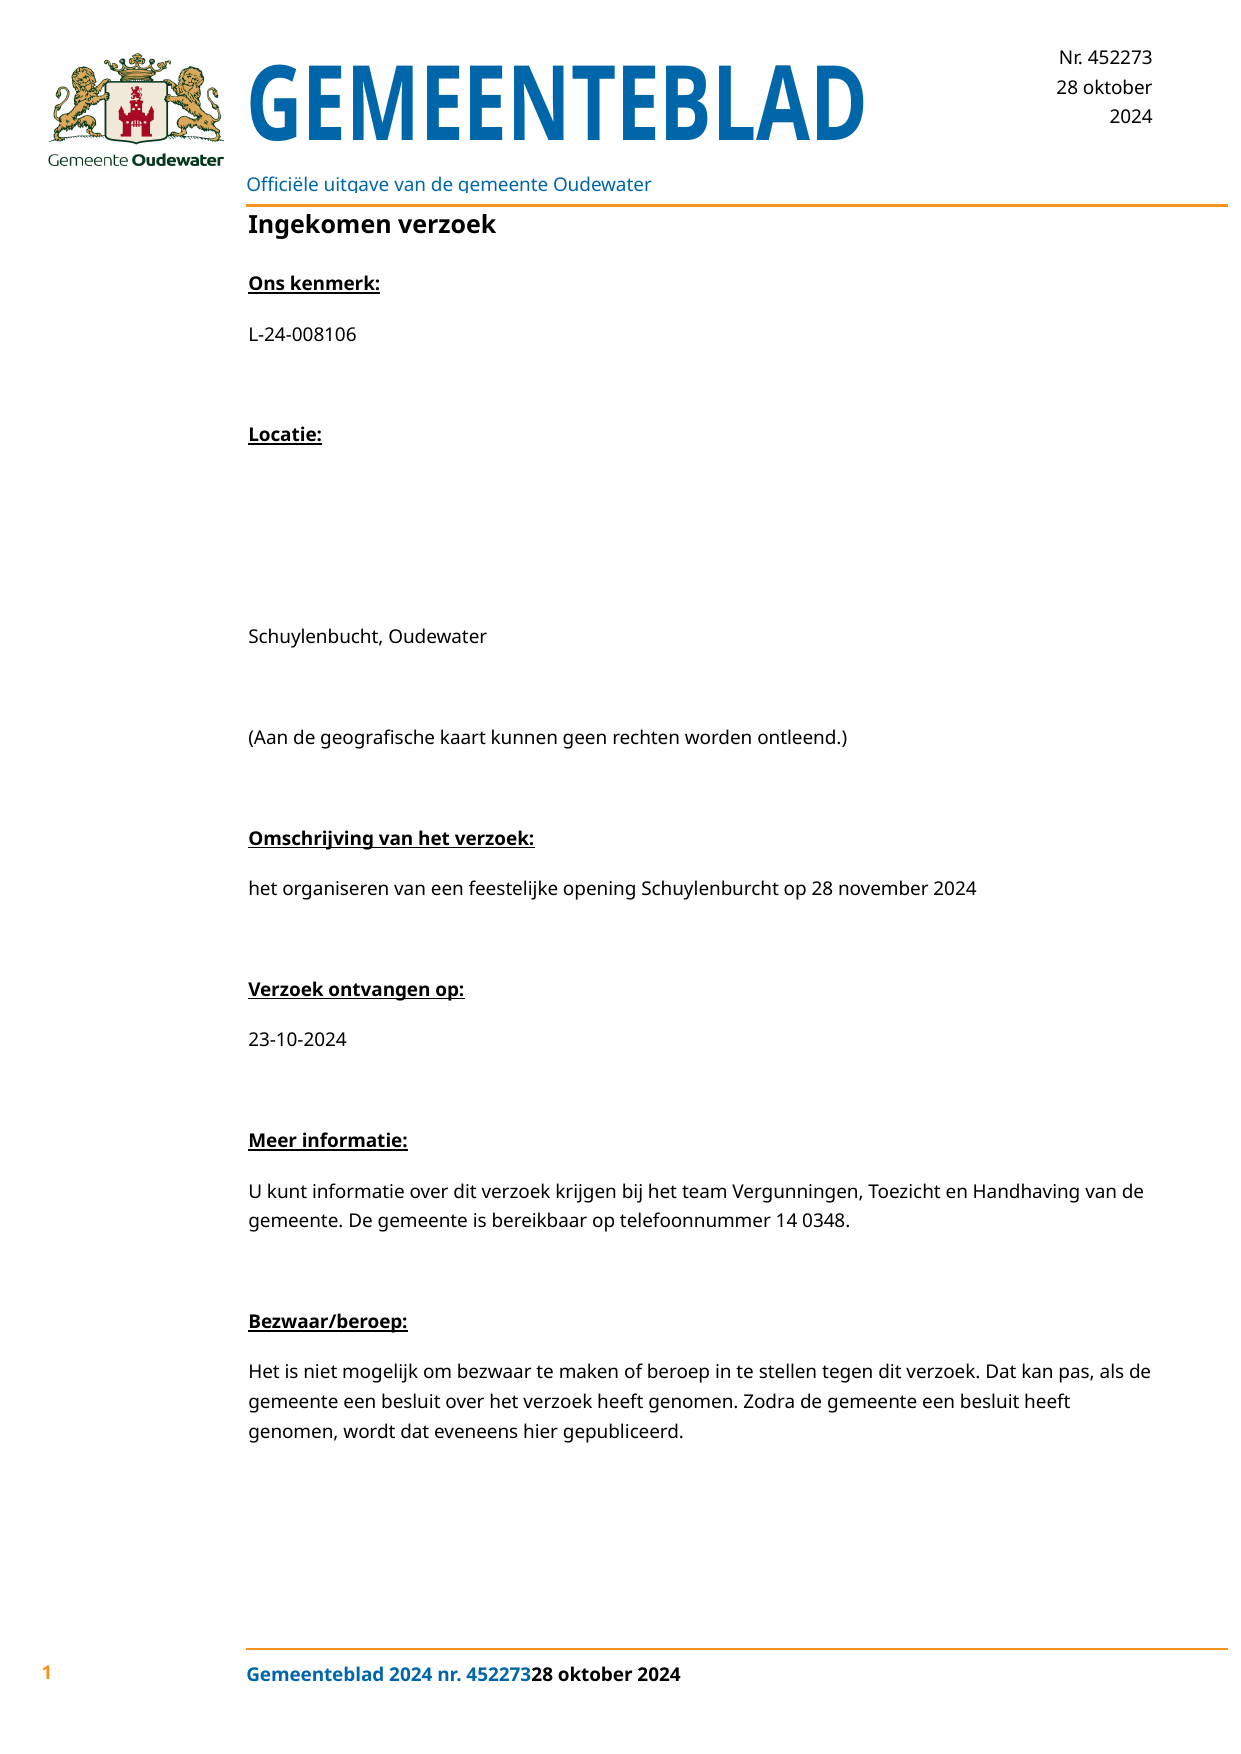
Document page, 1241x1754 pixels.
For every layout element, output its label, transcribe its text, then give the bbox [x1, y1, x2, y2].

text Het is niet mogelijk om bezwaar te maken of beroep in te stellen tegen dit verzoek. Dat kan pas, als de gemeente een besluit over het verzoek heeft genomen. Zodra de gemeente een besluit heeft genomen, wordt dat eveneens hier gepubliceerd. [248, 1359, 1152, 1443]
text Schuylenbucht, Oudewater [248, 623, 1152, 649]
text Meer informatie: [248, 1127, 1152, 1153]
text Verzoek ontvangen op: [248, 976, 1152, 1002]
text Bezwaar/beroep: [248, 1308, 1152, 1334]
text L-24-008106 [248, 321, 1152, 346]
text Omschrijving van het verzoek: [248, 825, 1152, 851]
text het organiseren van een feestelijke opening Schuylenburcht op 28 november 2024 [248, 875, 1152, 901]
text Locatie: [248, 422, 1152, 447]
text 23-10-2024 [248, 1027, 1152, 1052]
picture [41, 47, 231, 172]
text Ons kenmerk: [248, 270, 1152, 296]
text Ingekomen verzoek [248, 207, 1152, 241]
text (Aan de geografische kaart kunnen geen rechten worden ontleend.) [248, 724, 1152, 750]
text U kunt informatie over dit verzoek krijgen bij het team Vergunningen, Toezicht en Handhaving van de gemeente. De gemeente is bereikbaar op telefoonnummer 14 0348. [248, 1178, 1152, 1233]
